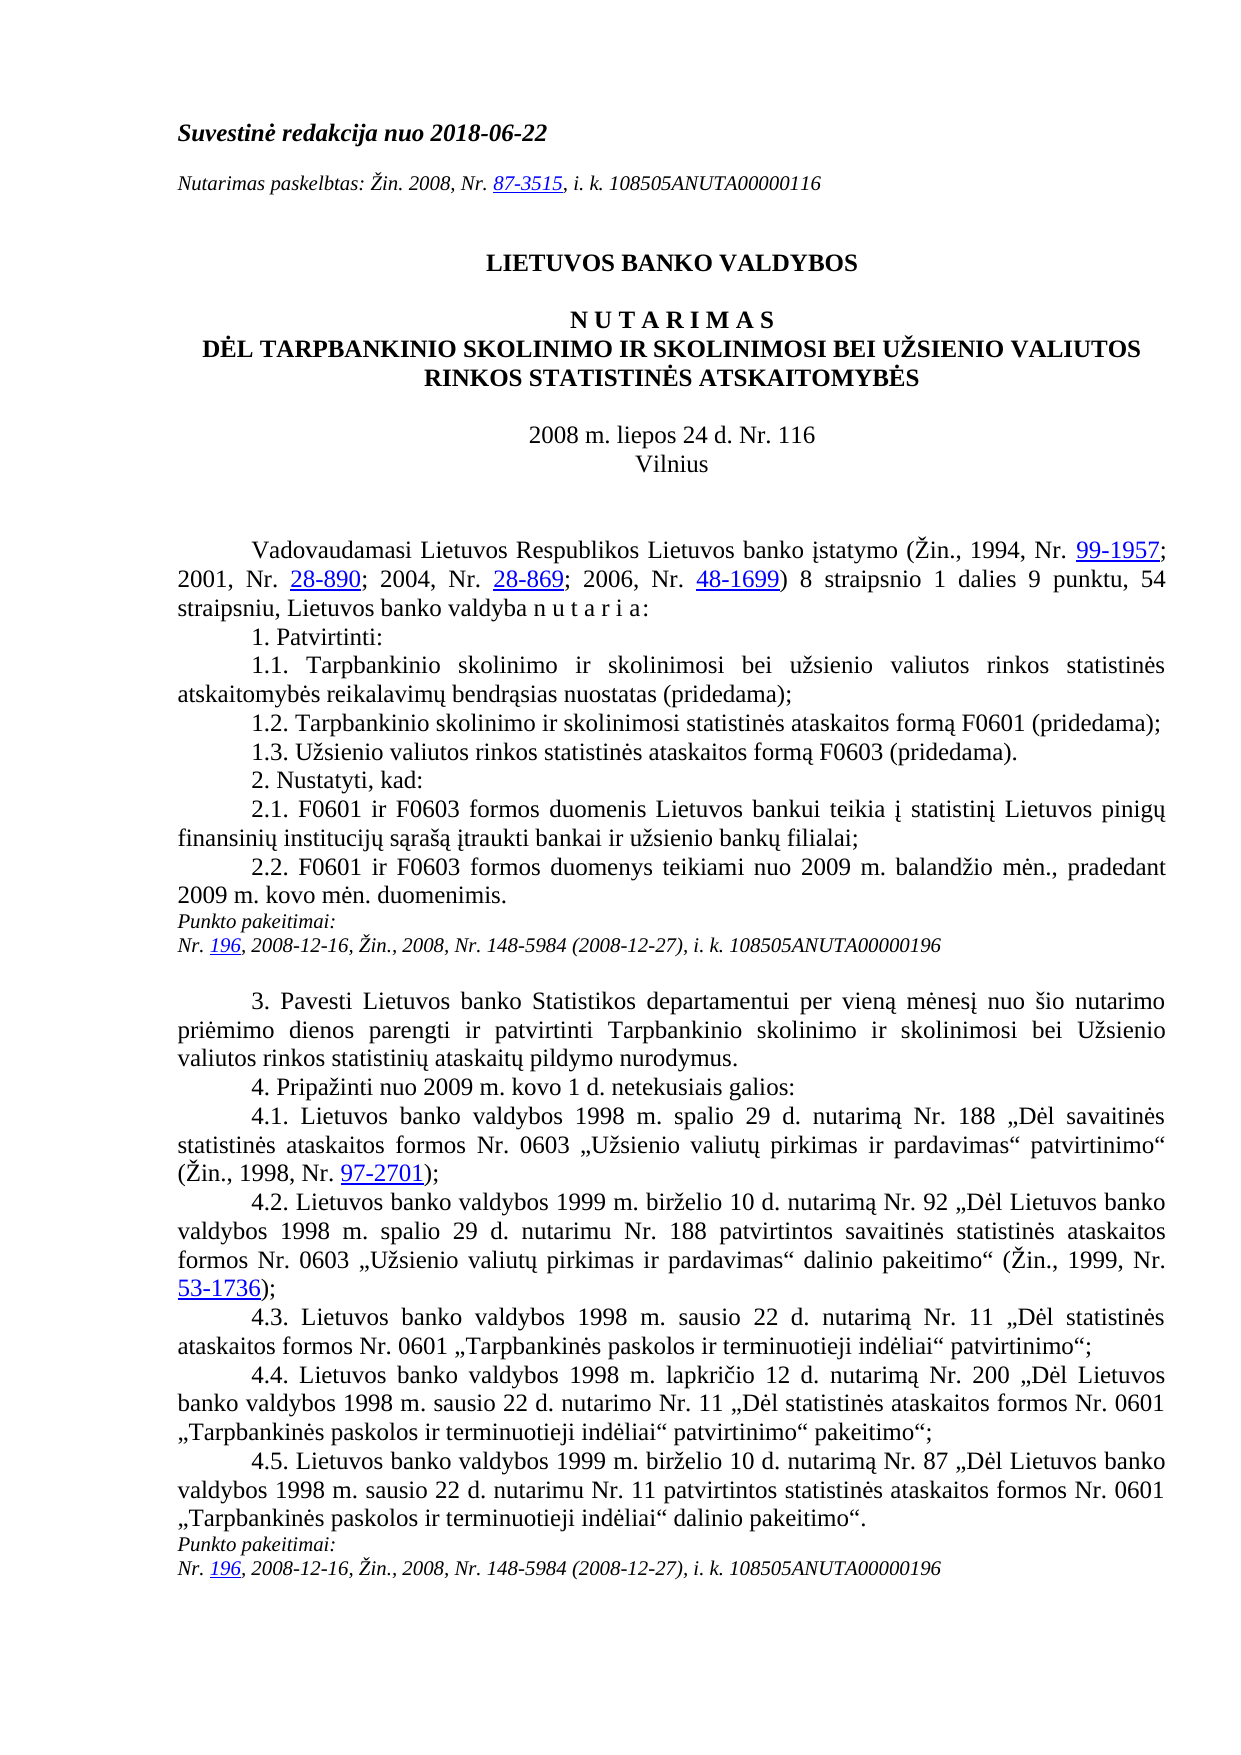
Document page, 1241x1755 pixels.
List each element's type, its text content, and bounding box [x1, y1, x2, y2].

text 4. Pripažinti nuo 2009 m. kovo 1 d. netekusiais galios: [177, 1072, 1166, 1101]
text DĖL TARPBANKINIO SKOLINIMO IR SKOLINIMOSI BEI UŽSIENIO VALIUTOS RINKOS STATISTINĖS ATSKAITOMYBĖS [177, 334, 1166, 392]
text Nr. 196, 2008-12-16, Žin., 2008, Nr. 148-5984 (2008-12-27), i. k. 108505ANUTA00000196 [177, 933, 1166, 957]
text 2. Nustatyti, kad: [177, 765, 1166, 794]
text Punkto pakeitimai: [177, 1532, 1166, 1556]
text 1.2. Tarpbankinio skolinimo ir skolinimosi statistinės ataskaitos formą F0601 (pridedama); [177, 708, 1166, 737]
text 1.1. Tarpbankinio skolinimo ir skolinimosi bei užsienio valiutos rinkos statistinės atskaitomybės reikalavimų bendrąsias nuostatas (pridedama); [177, 650, 1166, 708]
text Nutarimas paskelbtas: Žin. 2008, Nr. 87-3515, i. k. 108505ANUTA00000116 [177, 171, 1166, 195]
text 2.2. F0601 ir F0603 formos duomenys teikiami nuo 2009 m. balandžio mėn., pradedant 2009 m. kovo mėn. duomenimis. [177, 852, 1166, 909]
text 3. Pavesti Lietuvos banko Statistikos departamentui per vieną mėnesį nuo šio nutarimo priėmimo dienos parengti ir patvirtinti Tarpbankinio skolinimo ir skolinimosi bei Užsienio valiutos rinkos statistinių ataskaitų pildymo nurodymus. [177, 986, 1166, 1072]
text Vilnius [177, 449, 1166, 478]
text 1.3. Užsienio valiutos rinkos statistinės ataskaitos formą F0603 (pridedama). [177, 737, 1166, 765]
text 4.1. Lietuvos banko valdybos 1998 m. spalio 29 d. nutarimą Nr. 188 „Dėl savaitinės statistinės ataskaitos formos Nr. 0603 „Užsienio valiutų pirkimas ir pardavimas“ patvirtinimo“ (Žin., 1998, Nr. 97-2701); [177, 1101, 1166, 1187]
text 4.5. Lietuvos banko valdybos 1999 m. birželio 10 d. nutarimą Nr. 87 „Dėl Lietuvos banko valdybos 1998 m. sausio 22 d. nutarimu Nr. 11 patvirtintos statistinės ataskaitos formos Nr. 0601 „Tarpbankinės paskolos ir terminuotieji indėliai“ dalinio pakeitimo“. [177, 1446, 1166, 1532]
text Punkto pakeitimai: [177, 909, 1166, 933]
text N U T A R I M A S [177, 305, 1166, 334]
text 1. Patvirtinti: [177, 622, 1166, 650]
text LIETUVOS BANKO VALDYBOS [177, 248, 1166, 277]
text 2008 m. liepos 24 d. Nr. 116 [177, 420, 1166, 449]
text 2.1. F0601 ir F0603 formos duomenis Lietuvos bankui teikia į statistinį Lietuvos pinigų finansinių institucijų sąrašą įtraukti bankai ir užsienio bankų filialai; [177, 794, 1166, 852]
text 4.2. Lietuvos banko valdybos 1999 m. birželio 10 d. nutarimą Nr. 92 „Dėl Lietuvos banko valdybos 1998 m. spalio 29 d. nutarimu Nr. 188 patvirtintos savaitinės statistinės ataskaitos formos Nr. 0603 „Užsienio valiutų pirkimas ir pardavimas“ dalinio pakeitimo“ (Žin., 1999, Nr. 53-1736); [177, 1187, 1166, 1302]
text 4.3. Lietuvos banko valdybos 1998 m. sausio 22 d. nutarimą Nr. 11 „Dėl statistinės ataskaitos formos Nr. 0601 „Tarpbankinės paskolos ir terminuotieji indėliai“ patvirtinimo“; [177, 1302, 1166, 1360]
text Nr. 196, 2008-12-16, Žin., 2008, Nr. 148-5984 (2008-12-27), i. k. 108505ANUTA00000196 [177, 1556, 1166, 1580]
text 4.4. Lietuvos banko valdybos 1998 m. lapkričio 12 d. nutarimą Nr. 200 „Dėl Lietuvos banko valdybos 1998 m. sausio 22 d. nutarimo Nr. 11 „Dėl statistinės ataskaitos formos Nr. 0601 „Tarpbankinės paskolos ir terminuotieji indėliai“ patvirtinimo“ pakeitimo“; [177, 1360, 1166, 1446]
text Suvestinė redakcija nuo 2018-06-22 [177, 118, 1166, 147]
text Vadovaudamasi Lietuvos Respublikos Lietuvos banko įstatymo (Žin., 1994, Nr. 99-1957; 2001, Nr. 28-890; 2004, Nr. 28-869; 2006, Nr. 48-1699) 8 straipsnio 1 dalies 9 punktu, 54 straipsniu, Lietuvos banko valdyba nutaria: [177, 535, 1166, 622]
